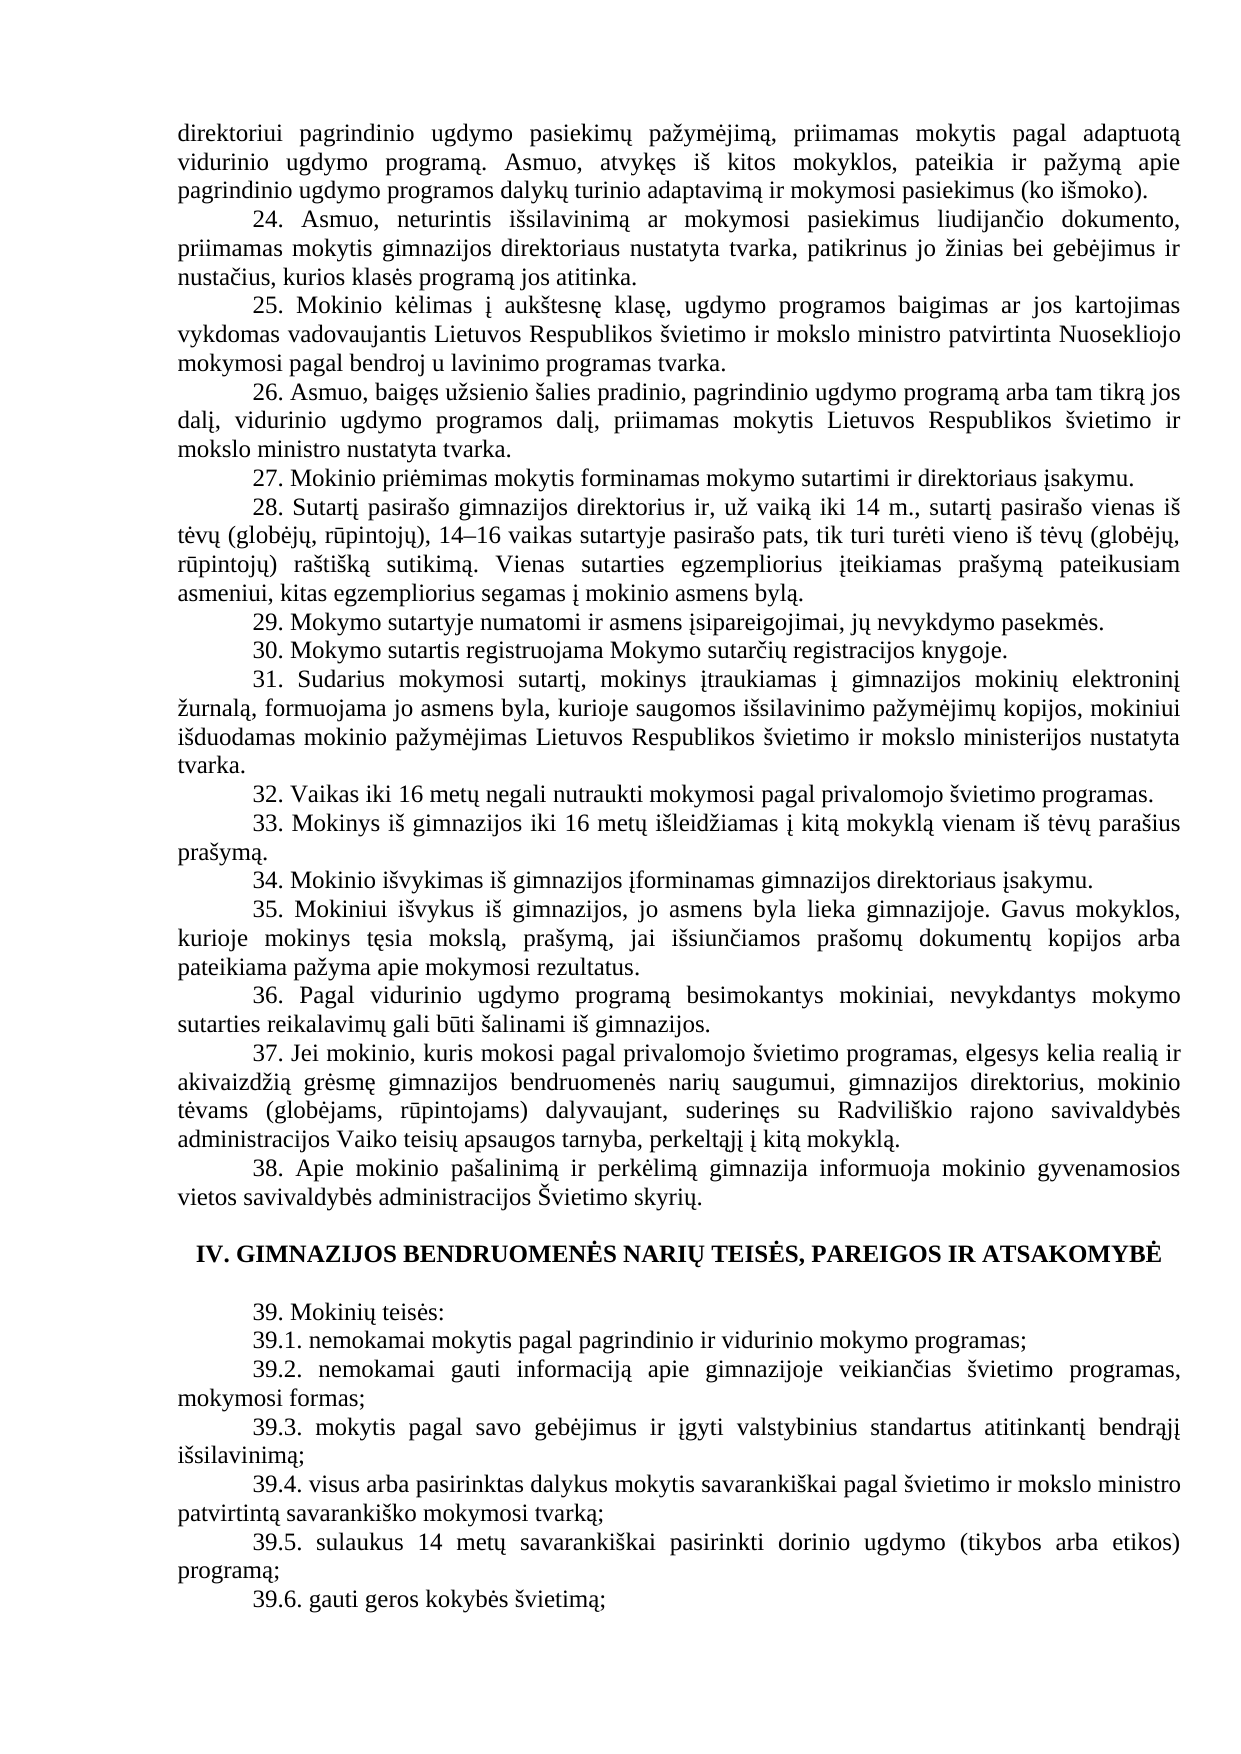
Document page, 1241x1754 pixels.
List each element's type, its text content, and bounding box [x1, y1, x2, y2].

text 28. Sutartį pasirašo gimnazijos direktorius ir, už vaiką iki 14 m., sutartį pasirašo vienas iš tėvų (globėjų, rūpintojų), 14–16 vaikas sutartyje pasirašo pats, tik turi turėti vieno iš tėvų (globėjų, rūpintojų) raštišką sutikimą. Vienas sutarties egzempliorius įteikiamas prašymą pateikusiam asmeniui, kitas egzempliorius segamas į mokinio asmens bylą. [177, 492, 1181, 607]
text 37. Jei mokinio, kuris mokosi pagal privalomojo švietimo programas, elgesys kelia realią ir akivaizdžią grėsmę gimnazijos bendruomenės narių saugumui, gimnazijos direktorius, mokinio tėvams (globėjams, rūpintojams) dalyvaujant, suderinęs su Radviliškio rajono savivaldybės administracijos Vaiko teisių apsaugos tarnyba, perkeltąjį į kitą mokyklą. [177, 1038, 1181, 1153]
text direktoriui pagrindinio ugdymo pasiekimų pažymėjimą, priimamas mokytis pagal adaptuotą vidurinio ugdymo programą. Asmuo, atvykęs iš kitos mokyklos, pateikia ir pažymą apie pagrindinio ugdymo programos dalykų turinio adaptavimą ir mokymosi pasiekimus (ko išmoko). [177, 118, 1181, 204]
text 32. Vaikas iki 16 metų negali nutraukti mokymosi pagal privalomojo švietimo programas. [177, 779, 1181, 808]
text 33. Mokinys iš gimnazijos iki 16 metų išleidžiamas į kitą mokyklą vienam iš tėvų parašius prašymą. [177, 808, 1181, 866]
text 39.5. sulaukus 14 metų savarankiškai pasirinkti dorinio ugdymo (tikybos arba etikos) programą; [177, 1527, 1181, 1584]
text 31. Sudarius mokymosi sutartį, mokinys įtraukiamas į gimnazijos mokinių elektroninį žurnalą, formuojama jo asmens byla, kurioje saugomos išsilavinimo pažymėjimų kopijos, mokiniui išduodamas mokinio pažymėjimas Lietuvos Respublikos švietimo ir mokslo ministerijos nustatyta tvarka. [177, 664, 1181, 779]
text 39.3. mokytis pagal savo gebėjimus ir įgyti valstybinius standartus atitinkantį bendrąjį išsilavinimą; [177, 1412, 1181, 1469]
text 38. Apie mokinio pašalinimą ir perkėlimą gimnazija informuoja mokinio gyvenamosios vietos savivaldybės administracijos Švietimo skyrių. [177, 1153, 1181, 1211]
text 39.1. nemokamai mokytis pagal pagrindinio ir vidurinio mokymo programas; [177, 1326, 1181, 1354]
text 24. Asmuo, neturintis išsilavinimą ar mokymosi pasiekimus liudijančio dokumento, priimamas mokytis gimnazijos direktoriaus nustatyta tvarka, patikrinus jo žinias bei gebėjimus ir nustačius, kurios klasės programą jos atitinka. [177, 204, 1181, 291]
text IV. GIMNAZIJOS BENDRUOMENĖS NARIŲ TEISĖS, PAREIGOS IR ATSAKOMYBĖ [177, 1239, 1181, 1268]
text 35. Mokiniui išvykus iš gimnazijos, jo asmens byla lieka gimnazijoje. Gavus mokyklos, kurioje mokinys tęsia mokslą, prašymą, jai išsiunčiamos prašomų dokumentų kopijos arba pateikiama pažyma apie mokymosi rezultatus. [177, 894, 1181, 981]
text 39. Mokinių teisės: [177, 1297, 1181, 1326]
text 30. Mokymo sutartis registruojama Mokymo sutarčių registracijos knygoje. [177, 636, 1181, 664]
text 39.2. nemokamai gauti informaciją apie gimnazijoje veikiančias švietimo programas, mokymosi formas; [177, 1354, 1181, 1412]
text 39.4. visus arba pasirinktas dalykus mokytis savarankiškai pagal švietimo ir mokslo ministro patvirtintą savarankiško mokymosi tvarką; [177, 1469, 1181, 1527]
text 34. Mokinio išvykimas iš gimnazijos įforminamas gimnazijos direktoriaus įsakymu. [177, 866, 1181, 894]
text 36. Pagal vidurinio ugdymo programą besimokantys mokiniai, nevykdantys mokymo sutarties reikalavimų gali būti šalinami iš gimnazijos. [177, 981, 1181, 1038]
text 27. Mokinio priėmimas mokytis forminamas mokymo sutartimi ir direktoriaus įsakymu. [177, 463, 1181, 492]
text 26. Asmuo, baigęs užsienio šalies pradinio, pagrindinio ugdymo programą arba tam tikrą jos dalį, vidurinio ugdymo programos dalį, priimamas mokytis Lietuvos Respublikos švietimo ir mokslo ministro nustatyta tvarka. [177, 377, 1181, 463]
text 29. Mokymo sutartyje numatomi ir asmens įsipareigojimai, jų nevykdymo pasekmės. [177, 607, 1181, 636]
text 39.6. gauti geros kokybės švietimą; [177, 1584, 1181, 1613]
text 25. Mokinio kėlimas į aukštesnę klasę, ugdymo programos baigimas ar jos kartojimas vykdomas vadovaujantis Lietuvos Respublikos švietimo ir mokslo ministro patvirtinta Nuosekliojo mokymosi pagal bendroj u lavinimo programas tvarka. [177, 291, 1181, 377]
